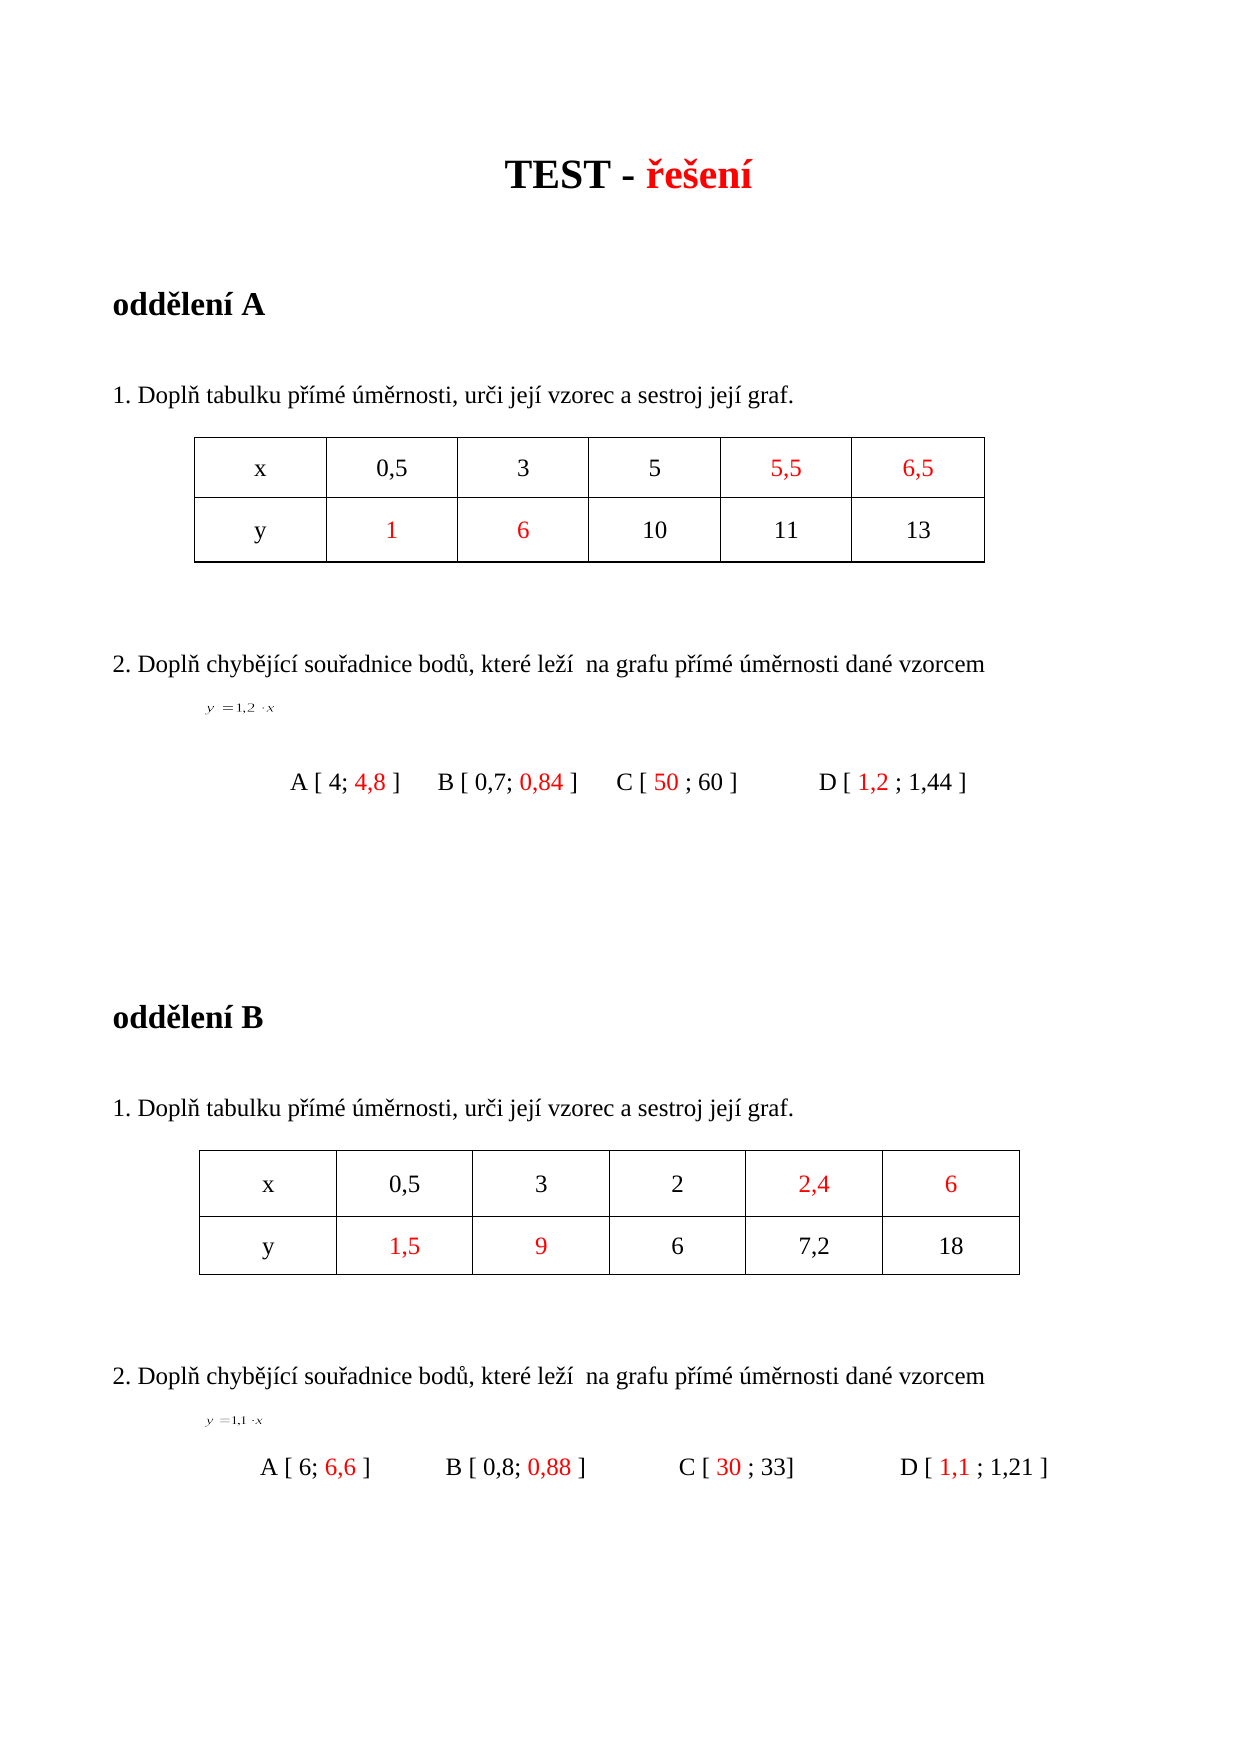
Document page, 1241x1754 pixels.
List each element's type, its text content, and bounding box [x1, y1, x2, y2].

text 1. Doplň tabulku přímé úměrnosti, urči její vzorec a sestroj její graf. [112, 1093, 1144, 1122]
table_cell y [195, 498, 326, 561]
table_cell y [200, 1217, 336, 1274]
table_header x [195, 438, 326, 497]
text A [ 4; 4,8 ] B [ 0,7; 0,84 ] C [ 50 ; 60 ] D [ 1,2 ; 1,44 ] [112, 767, 1144, 796]
text 1. Doplň tabulku přímé úměrnosti, urči její vzorec a sestroj její graf. [112, 380, 1144, 408]
table_cell 1 [327, 498, 457, 561]
table_header 3 [458, 438, 588, 497]
table_header 6 [883, 1151, 1019, 1216]
table_header 5,5 [721, 438, 851, 497]
table_cell 10 [589, 498, 720, 561]
table_cell 13 [852, 498, 984, 561]
text A [ 6; 6,6 ] B [ 0,8; 0,88 ] C [ 30 ; 33] D [ 1,1 ; 1,21 ] [112, 1452, 1144, 1481]
table_header 6,5 [852, 438, 984, 497]
table_header 5 [589, 438, 720, 497]
table_header 2,4 [746, 1151, 882, 1216]
table_cell 18 [883, 1217, 1019, 1274]
text oddělení A [112, 284, 1144, 322]
table_header 3 [473, 1151, 609, 1216]
table_cell 7,2 [746, 1217, 882, 1274]
text 2. Doplň chybějící souřadnice bodů, které leží na grafu přímé úměrnosti dané vzorcem [112, 1361, 1144, 1390]
table_header 0,5 [327, 438, 457, 497]
table_cell 6 [458, 498, 588, 561]
text oddělení B [112, 997, 1144, 1035]
text 2. Doplň chybějící souřadnice bodů, které leží na grafu přímé úměrnosti dané vzorcem [112, 649, 1144, 677]
text TEST - řešení [112, 150, 1144, 198]
table_cell 1,5 [337, 1217, 472, 1274]
table_header 0,5 [337, 1151, 472, 1216]
table_header x [200, 1151, 336, 1216]
table_cell 9 [473, 1217, 609, 1274]
table_cell 6 [610, 1217, 745, 1274]
table_header 2 [610, 1151, 745, 1216]
table_cell 11 [721, 498, 851, 561]
